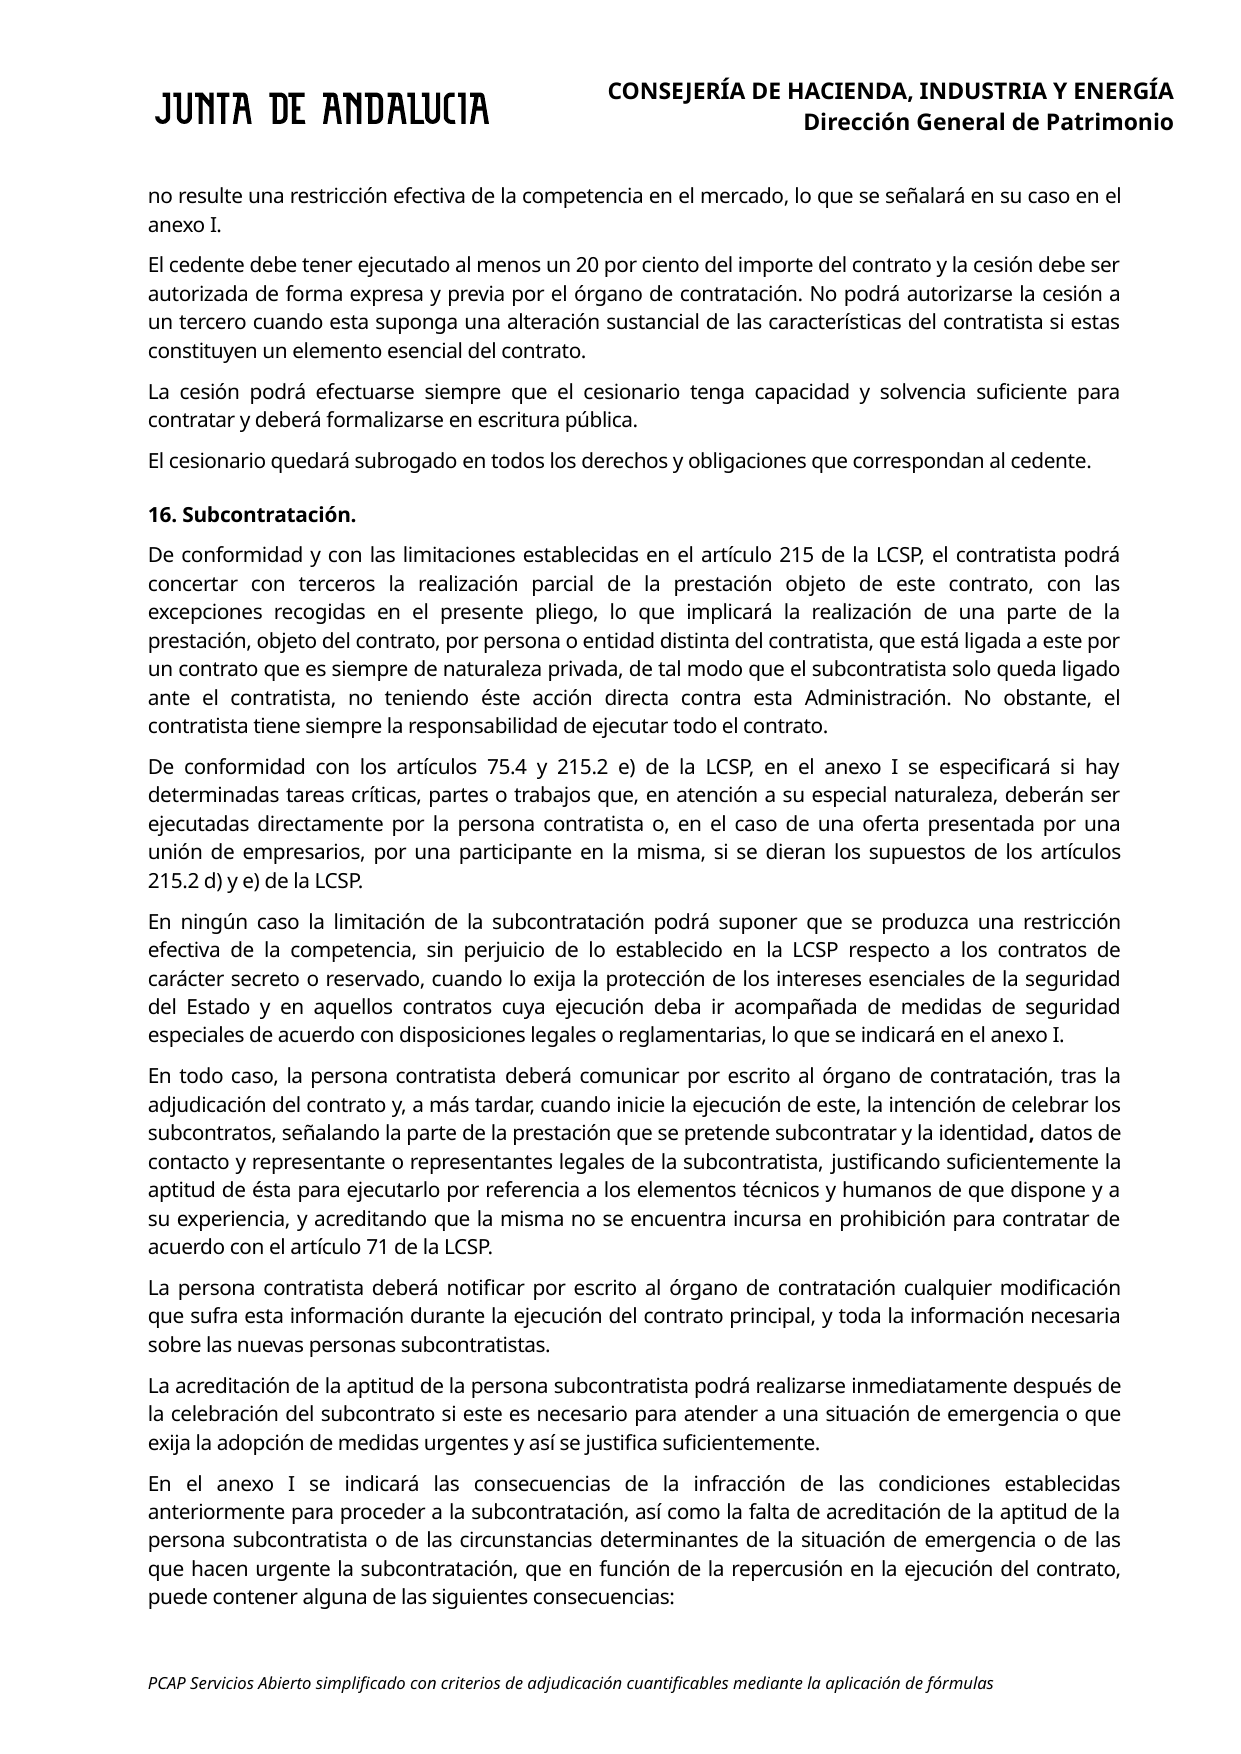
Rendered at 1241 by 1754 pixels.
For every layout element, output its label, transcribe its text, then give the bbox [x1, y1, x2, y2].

text En el anexo I se indicará las consecuencias de la infracción de las condiciones establecidas anteriormente para proceder a la subcontratación, así como la falta de acreditación de la aptitud de la persona subcontratista o de las circunstancias determinantes de la situación de emergencia o de las que hacen urgente la subcontratación, que en función de la repercusión en la ejecución del contrato, puede contener alguna de las siguientes consecuencias: [148, 1469, 1122, 1611]
text De conformidad con los artículos 75.4 y 215.2 e) de la LCSP, en el anexo I se especificará si hay determinadas tareas críticas, partes o trabajos que, en atención a su especial naturaleza, deberán ser ejecutadas directamente por la persona contratista o, en el caso de una oferta presentada por una unión de empresarios, por una participante en la misma, si se dieran los supuestos de los artículos 215.2 d) y e) de la LCSP. [148, 752, 1122, 894]
text De conformidad y con las limitaciones establecidas en el artículo 215 de la LCSP, el contratista podrá concertar con terceros la realización parcial de la prestación objeto de este contrato, con las excepciones recogidas en el presente pliego, lo que implicará la realización de una parte de la prestación, objeto del contrato, por persona o entidad distinta del contratista, que está ligada a este por un contrato que es siempre de naturaleza privada, de tal modo que el subcontratista solo queda ligado ante el contratista, no teniendo éste acción directa contra esta Administración. No obstante, el contratista tiene siempre la responsabilidad de ejecutar todo el contrato. [148, 541, 1122, 740]
text El cedente debe tener ejecutado al menos un 20 por ciento del importe del contrato y la cesión debe ser autorizada de forma expresa y previa por el órgano de contratación. No podrá autorizarse la cesión a un tercero cuando esta suponga una alteración sustancial de las características del contratista si estas constituyen un elemento esencial del contrato. [148, 251, 1122, 364]
text La persona contratista deberá notificar por escrito al órgano de contratación cualquier modificación que sufra esta información durante la ejecución del contrato principal, y toda la información necesaria sobre las nuevas personas subcontratistas. [148, 1273, 1122, 1358]
text La cesión podrá efectuarse siempre que el cesionario tenga capacidad y solvencia suficiente para contratar y deberá formalizarse en escritura pública. [148, 377, 1122, 434]
text 16. Subcontratación. [148, 500, 1122, 528]
text En todo caso, la persona contratista deberá comunicar por escrito al órgano de contratación, tras la adjudicación del contrato y, a más tardar, cuando inicie la ejecución de este, la intención de celebrar los subcontratos, señalando la parte de la prestación que se pretende subcontratar y la identidad, datos de contacto y representante o representantes legales de la subcontratista, justificando suficientemente la aptitud de ésta para ejecutarlo por referencia a los elementos técnicos y humanos de que dispone y a su experiencia, y acreditando que la misma no se encuentra incursa en prohibición para contratar de acuerdo con el artículo 71 de la LCSP. [148, 1062, 1122, 1261]
text En ningún caso la limitación de la subcontratación podrá suponer que se produzca una restricción efectiva de la competencia, sin perjuicio de lo establecido en la LCSP respecto a los contratos de carácter secreto o reservado, cuando lo exija la protección de los intereses esenciales de la seguridad del Estado y en aquellos contratos cuya ejecución deba ir acompañada de medidas de seguridad especiales de acuerdo con disposiciones legales o reglamentarias, lo que se indicará en el anexo I. [148, 907, 1122, 1049]
text La acreditación de la aptitud de la persona subcontratista podrá realizarse inmediatamente después de la celebración del subcontrato si este es necesario para atender a una situación de emergencia o que exija la adopción de medidas urgentes y así se justifica suficientemente. [148, 1371, 1122, 1456]
text El cesionario quedará subrogado en todos los derechos y obligaciones que correspondan al cedente. [148, 446, 1122, 475]
text no resulte una restricción efectiva de la competencia en el mercado, lo que se señalará en su caso en el anexo I. [148, 181, 1122, 238]
